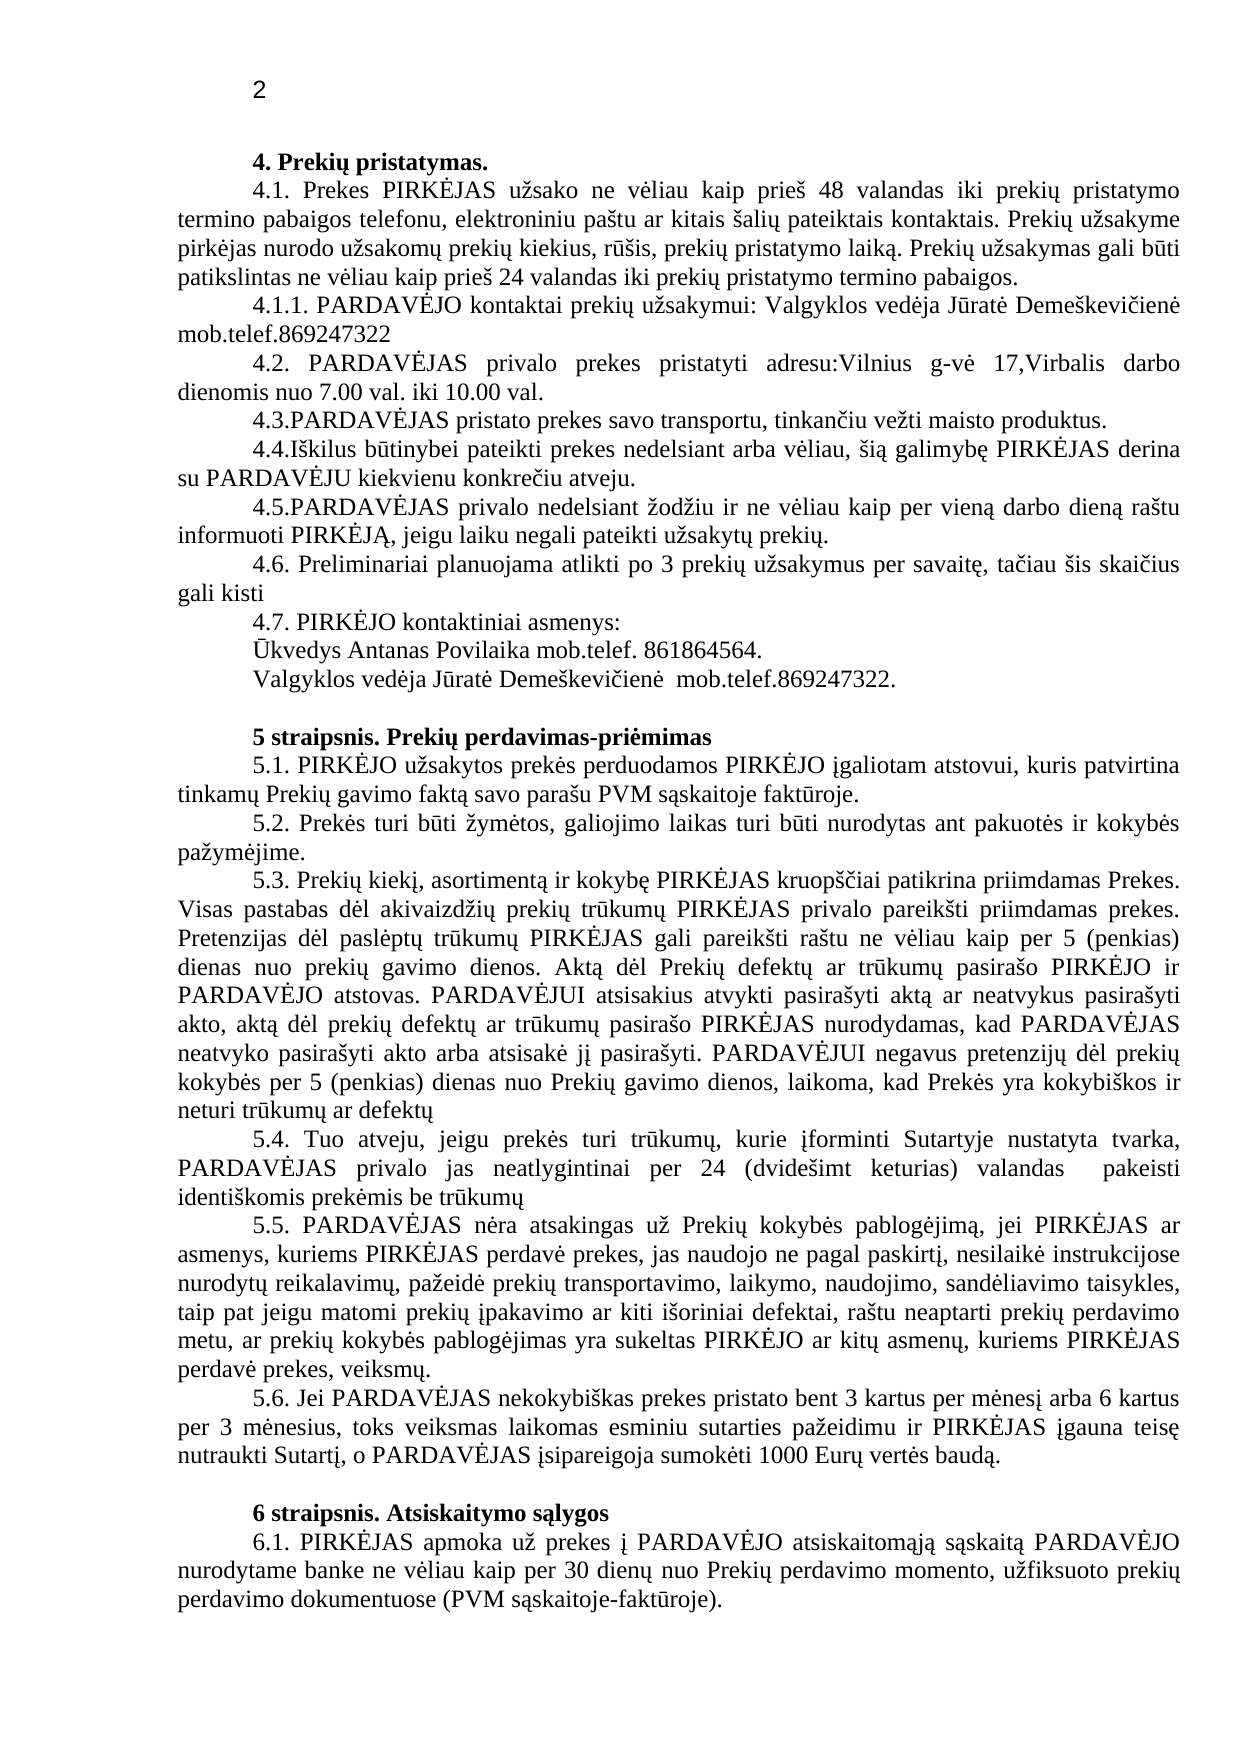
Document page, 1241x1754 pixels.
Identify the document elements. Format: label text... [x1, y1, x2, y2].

text 4.4.Iškilus būtinybei pateikti prekes nedelsiant arba vėliau, šią galimybę PIRKĖJAS derina su PARDAVĖJU kiekvienu konkrečiu atveju. [177, 434, 1181, 492]
text 5.6. Jei PARDAVĖJAS nekokybiškas prekes pristato bent 3 kartus per mėnesį arba 6 kartus per 3 mėnesius, toks veiksmas laikomas esminiu sutarties pažeidimu ir PIRKĖJAS įgauna teisę nutraukti Sutartį, o PARDAVĖJAS įsipareigoja sumokėti 1000 Eurų vertės baudą. [177, 1383, 1181, 1469]
text 5.2. Prekės turi būti žymėtos, galiojimo laikas turi būti nurodytas ant pakuotės ir kokybės pažymėjime. [177, 808, 1181, 866]
text 4.6. Preliminariai planuojama atlikti po 3 prekių užsakymus per savaitę, tačiau šis skaičius gali kisti [177, 549, 1181, 607]
text 4.5.PARDAVĖJAS privalo nedelsiant žodžiu ir ne vėliau kaip per vieną darbo dieną raštu informuoti PIRKĖJĄ, jeigu laiku negali pateikti užsakytų prekių. [177, 492, 1181, 549]
text 5.4. Tuo atveju, jeigu prekės turi trūkumų, kurie įforminti Sutartyje nustatyta tvarka, PARDAVĖJAS privalo jas neatlygintinai per 24 (dvidešimt keturias) valandas pakeisti identiškomis prekėmis be trūkumų [177, 1124, 1181, 1211]
text 4.1. Prekes PIRKĖJAS užsako ne vėliau kaip prieš 48 valandas iki prekių pristatymo termino pabaigos telefonu, elektroniniu paštu ar kitais šalių pateiktais kontaktais. Prekių užsakyme pirkėjas nurodo užsakomų prekių kiekius, rūšis, prekių pristatymo laiką. Prekių užsakymas gali būti patikslintas ne vėliau kaip prieš 24 valandas iki prekių pristatymo termino pabaigos. [177, 176, 1181, 291]
text 5.5. PARDAVĖJAS nėra atsakingas už Prekių kokybės pablogėjimą, jei PIRKĖJAS ar asmenys, kuriems PIRKĖJAS perdavė prekes, jas naudojo ne pagal paskirtį, nesilaikė instrukcijose nurodytų reikalavimų, pažeidė prekių transportavimo, laikymo, naudojimo, sandėliavimo taisykles, taip pat jeigu matomi prekių įpakavimo ar kiti išoriniai defektai, raštu neaptarti prekių perdavimo metu, ar prekių kokybės pablogėjimas yra sukeltas PIRKĖJO ar kitų asmenų, kuriems PIRKĖJAS perdavė prekes, veiksmų. [177, 1211, 1181, 1383]
text 5 straipsnis. Prekių perdavimas-priėmimas [177, 722, 1181, 751]
text 4.2. PARDAVĖJAS privalo prekes pristatyti adresu:Vilnius g-vė 17,Virbalis darbo dienomis nuo 7.00 val. iki 10.00 val. [177, 348, 1181, 406]
text 4.7. PIRKĖJO kontaktiniai asmenys: [177, 607, 1181, 636]
text 4. Prekių pristatymas. [177, 147, 1181, 176]
text Valgyklos vedėja Jūratė Demeškevičienė mob.telef.869247322. [177, 664, 1181, 693]
text 5.1. PIRKĖJO užsakytos prekės perduodamos PIRKĖJO įgaliotam atstovui, kuris patvirtina tinkamų Prekių gavimo faktą savo parašu PVM sąskaitoje faktūroje. [177, 751, 1181, 808]
text 5.3. Prekių kiekį, asortimentą ir kokybę PIRKĖJAS kruopščiai patikrina priimdamas Prekes. Visas pastabas dėl akivaizdžių prekių trūkumų PIRKĖJAS privalo pareikšti priimdamas prekes. Pretenzijas dėl paslėptų trūkumų PIRKĖJAS gali pareikšti raštu ne vėliau kaip per 5 (penkias) dienas nuo prekių gavimo dienos. Aktą dėl Prekių defektų ar trūkumų pasirašo PIRKĖJO ir PARDAVĖJO atstovas. PARDAVĖJUI atsisakius atvykti pasirašyti aktą ar neatvykus pasirašyti akto, aktą dėl prekių defektų ar trūkumų pasirašo PIRKĖJAS nurodydamas, kad PARDAVĖJAS neatvyko pasirašyti akto arba atsisakė jį pasirašyti. PARDAVĖJUI negavus pretenzijų dėl prekių kokybės per 5 (penkias) dienas nuo Prekių gavimo dienos, laikoma, kad Prekės yra kokybiškos ir neturi trūkumų ar defektų [177, 866, 1181, 1124]
text 4.1.1. PARDAVĖJO kontaktai prekių užsakymui: Valgyklos vedėja Jūratė Demeškevičienė mob.telef.869247322 [177, 291, 1181, 348]
text 6 straipsnis. Atsiskaitymo sąlygos [177, 1498, 1181, 1527]
text 6.1. PIRKĖJAS apmoka už prekes į PARDAVĖJO atsiskaitomąją sąskaitą PARDAVĖJO nurodytame banke ne vėliau kaip per 30 dienų nuo Prekių perdavimo momento, užfiksuoto prekių perdavimo dokumentuose (PVM sąskaitoje-faktūroje). [177, 1527, 1181, 1613]
text Ūkvedys Antanas Povilaika mob.telef. 861864564. [177, 636, 1181, 664]
text 4.3.PARDAVĖJAS pristato prekes savo transportu, tinkančiu vežti maisto produktus. [177, 406, 1181, 434]
